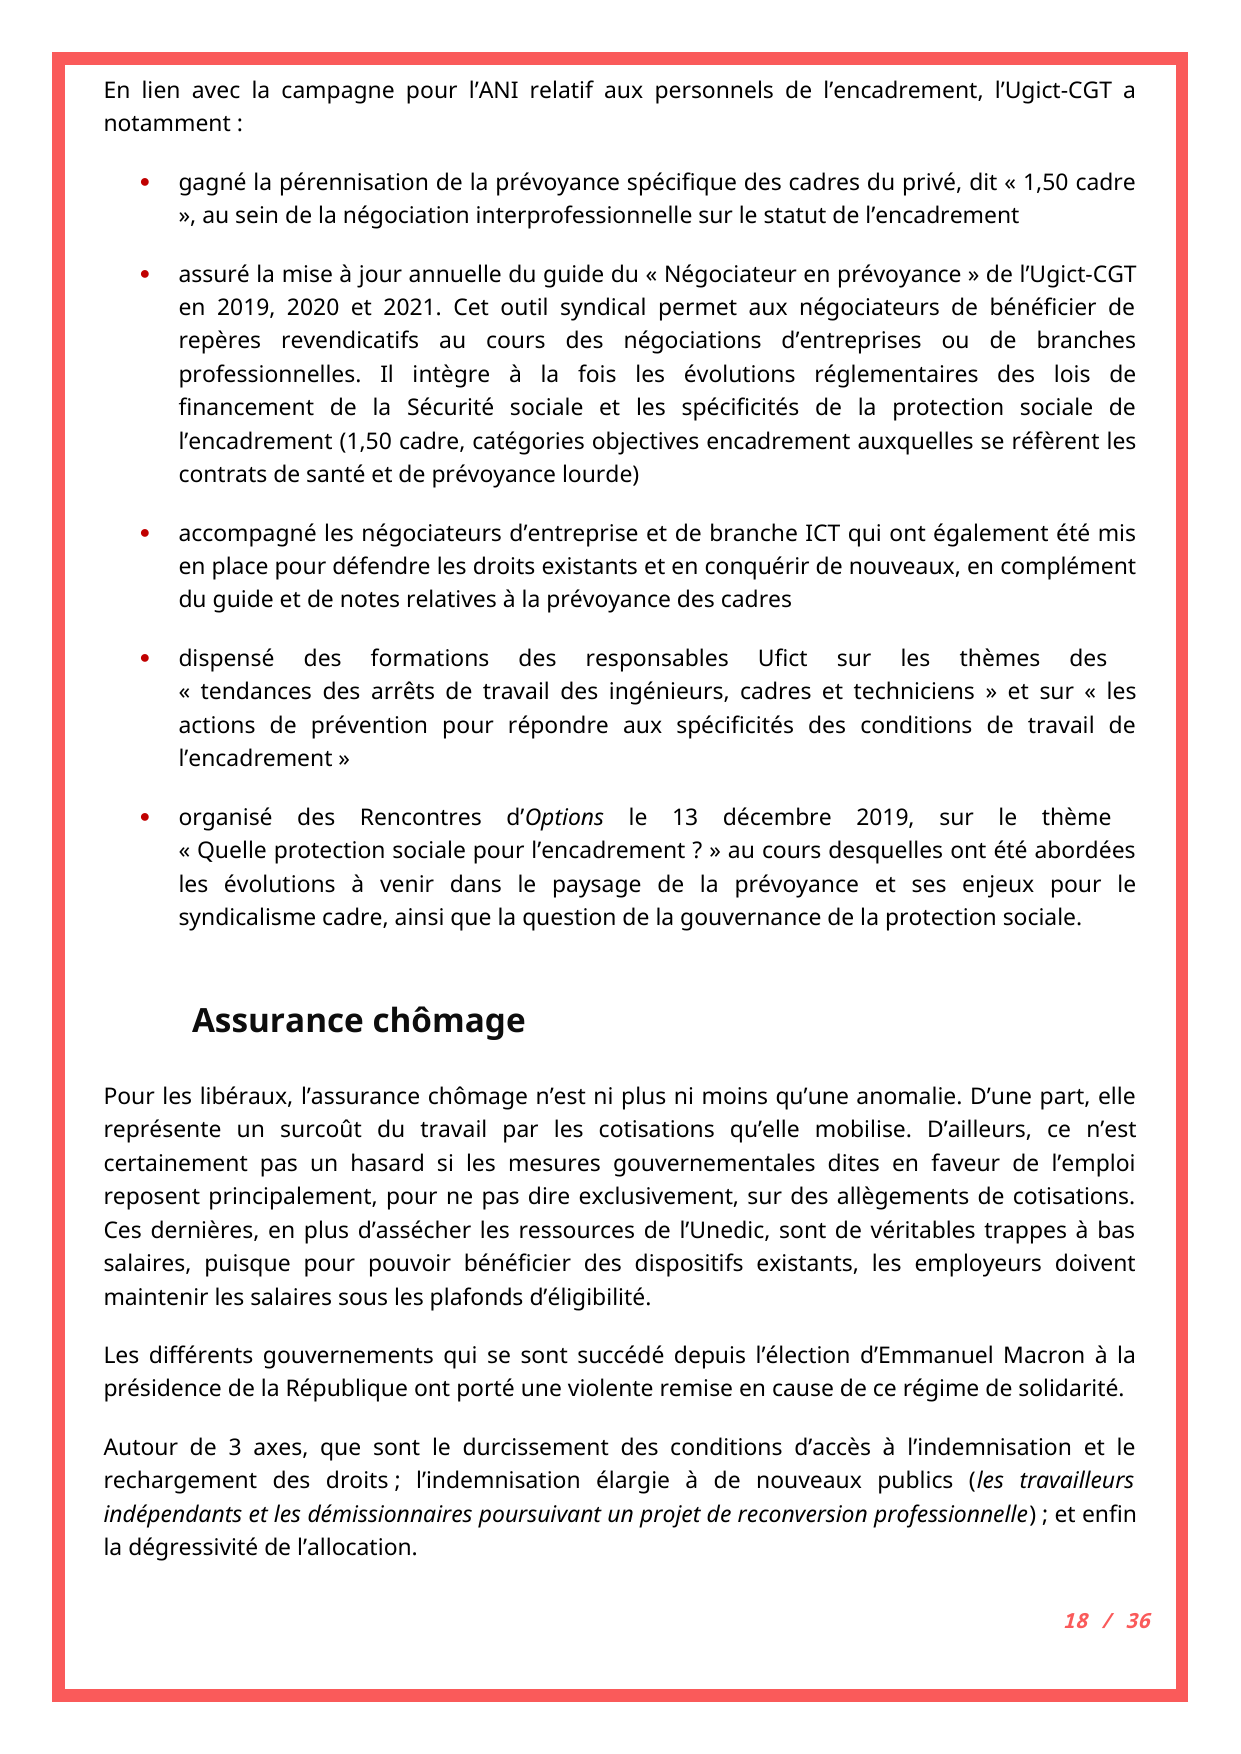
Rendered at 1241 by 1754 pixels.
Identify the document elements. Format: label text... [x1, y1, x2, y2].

list accompagné les négociateurs d’entreprise et de branche ICT qui ont également été mis en place pour défendre les droits existants et en conquérir de nouveaux, en complément du guide et de notes relatives à la prévoyance des cadres [141, 517, 1137, 615]
text En lien avec la campagne pour l’ANI relatif aux personnels de l’encadrement, l’Ugict-CGT a notamment : [103, 74, 1137, 138]
text Pour les libéraux, l’assurance chômage n’est ni plus ni moins qu’une anomalie. D’une part, elle représente un surcoût du travail par les cotisations qu’elle mobilise. D’ailleurs, ce n’est certainement pas un hasard si les mesures gouvernementales dites en faveur de l’emploi reposent principalement, pour ne pas dire exclusivement, sur des allègements de cotisations. Ces dernières, en plus d’assécher les ressources de l’Unedic, sont de véritables trappes à bas salaires, puisque pour pouvoir bénéficier des dispositifs existants, les employeurs doivent maintenir les salaires sous les plafonds d’éligibilité. [103, 1080, 1137, 1312]
list organisé des Rencontres d’Options le 13 décembre 2019, sur le thème « Quelle protection sociale pour l’encadrement ? » au cours desquelles ont été abordées les évolutions à venir dans le paysage de la prévoyance et ses enjeux pour le syndicalisme cadre, ainsi que la question de la gouvernance de la protection sociale. [141, 801, 1137, 932]
subtitle Assurance chômage [192, 997, 1137, 1042]
list dispensé des formations des responsables Ufict sur les thèmes des « tendances des arrêts de travail des ingénieurs, cadres et techniciens » et sur « les actions de prévention pour répondre aux spécificités des conditions de travail de l’encadrement » [141, 642, 1137, 773]
list gagné la pérennisation de la prévoyance spécifique des cadres du privé, dit « 1,50 cadre », au sein de la négociation interprofessionnelle sur le statut de l’encadrement [141, 166, 1137, 230]
list assuré la mise à jour annuelle du guide du « Négociateur en prévoyance » de l’Ugict-CGT en 2019, 2020 et 2021. Cet outil syndical permet aux négociateurs de bénéficier de repères revendicatifs au cours des négociations d’entreprises ou de branches professionnelles. Il intègre à la fois les évolutions réglementaires des lois de financement de la Sécurité sociale et les spécificités de la protection sociale de l’encadrement (1,50 cadre, catégories objectives encadrement auxquelles se réfèrent les contrats de santé et de prévoyance lourde) [141, 257, 1137, 489]
text Autour de 3 axes, que sont le durcissement des conditions d’accès à l’indemnisation et le rechargement des droits ; l’indemnisation élargie à de nouveaux publics (les travailleurs indépendants et les démissionnaires poursuivant un projet de reconversion professionnelle) ; et enfin la dégressivité de l’allocation. [103, 1431, 1137, 1562]
text Les différents gouvernements qui se sont succédé depuis l’élection d’Emmanuel Macron à la présidence de la République ont porté une violente remise en cause de ce régime de solidarité. [103, 1339, 1137, 1403]
